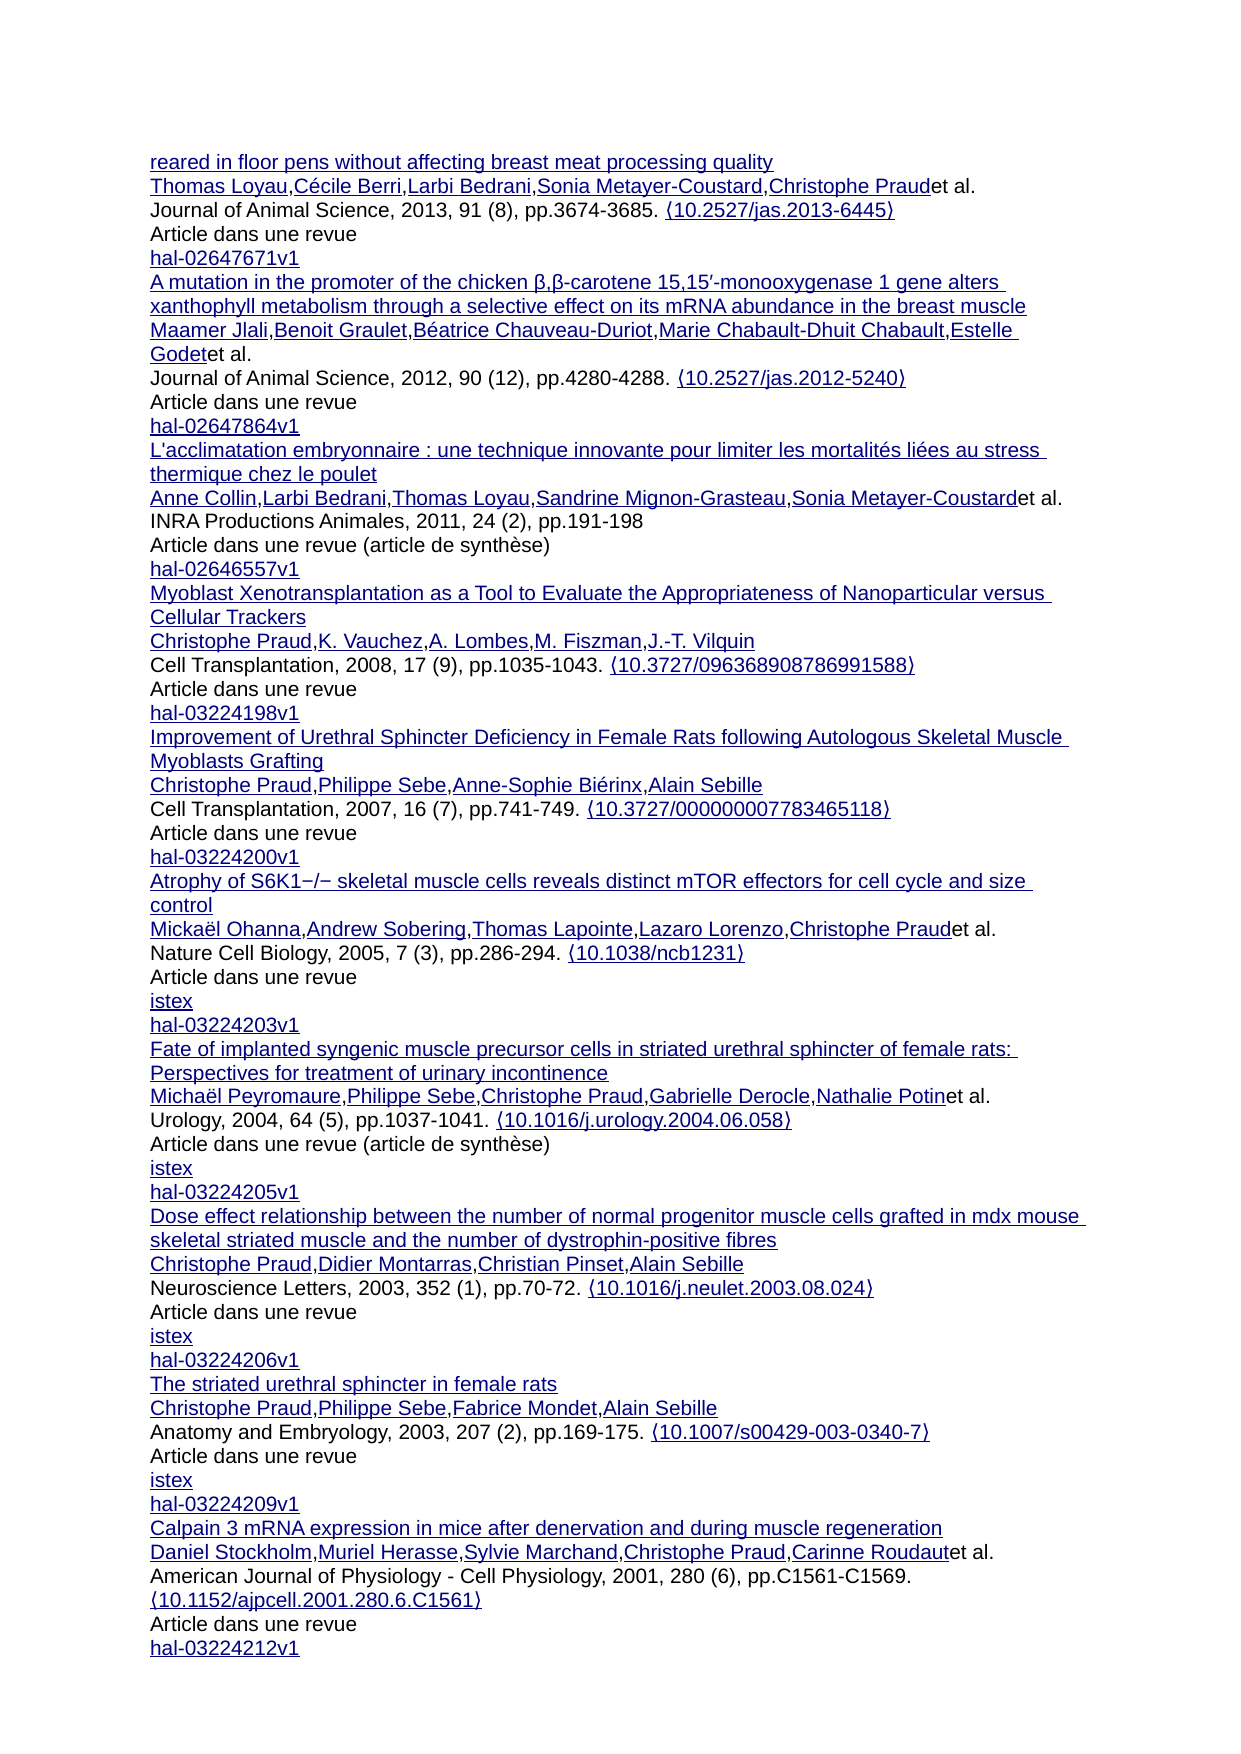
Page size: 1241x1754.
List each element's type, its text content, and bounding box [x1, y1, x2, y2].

table_cell Dose effect relationship between the number of normal progenitor muscle cells grafted in mdx mouse skeletal striated muscle and the number of dystrophin-positive fibres Christophe Praud,Didier Montarras,Christian Pinset,Alain Sebille Neuroscience Letters, 2003, 352 (1), pp.70-72. ⟨10.1016/j.neulet.2003.08.024⟩ Article dans une revue istex hal-03224206v1 [150, 1204, 1090, 1372]
table_cell Atrophy of S6K1−/− skeletal muscle cells reveals distinct mTOR effectors for cell cycle and size control Mickaël Ohanna,Andrew Sobering,Thomas Lapointe,Lazaro Lorenzo,Christophe Praudet al. Nature Cell Biology, 2005, 7 (3), pp.286-294. ⟨10.1038/ncb1231⟩ Article dans une revue istex hal-03224203v1 [150, 869, 1090, 1036]
table_cell A mutation in the promoter of the chicken β,β-carotene 15,15′-monooxygenase 1 gene alters xanthophyll metabolism through a selective effect on its mRNA abundance in the breast muscle Maamer Jlali,Benoit Graulet,Béatrice Chauveau-Duriot,Marie Chabault-Dhuit Chabault,Estelle Godetet al. Journal of Animal Science, 2012, 90 (12), pp.4280-4288. ⟨10.2527/jas.2012-5240⟩ Article dans une revue hal-02647864v1 [150, 270, 1090, 437]
table_cell Fate of implanted syngenic muscle precursor cells in striated urethral sphincter of female rats: Perspectives for treatment of urinary incontinence Michaël Peyromaure,Philippe Sebe,Christophe Praud,Gabrielle Derocle,Nathalie Potinet al. Urology, 2004, 64 (5), pp.1037-1041. ⟨10.1016/j.urology.2004.06.058⟩ Article dans une revue (article de synthèse) istex hal-03224205v1 [150, 1036, 1090, 1204]
table_cell Improvement of Urethral Sphincter Deficiency in Female Rats following Autologous Skeletal Muscle Myoblasts Grafting Christophe Praud,Philippe Sebe,Anne-Sophie Biérinx,Alain Sebille Cell Transplantation, 2007, 16 (7), pp.741-749. ⟨10.3727/000000007783465118⟩ Article dans une revue hal-03224200v1 [150, 725, 1090, 869]
table_cell reared in floor pens without affecting breast meat processing quality Thomas Loyau,Cécile Berri,Larbi Bedrani,Sonia Metayer-Coustard,Christophe Praudet al. Journal of Animal Science, 2013, 91 (8), pp.3674-3685. ⟨10.2527/jas.2013-6445⟩ Article dans une revue hal-02647671v1 [150, 150, 1090, 270]
table_cell L'acclimatation embryonnaire : une technique innovante pour limiter les mortalités liées au stress thermique chez le poulet Anne Collin,Larbi Bedrani,Thomas Loyau,Sandrine Mignon-Grasteau,Sonia Metayer-Coustardet al. INRA Productions Animales, 2011, 24 (2), pp.191-198 Article dans une revue (article de synthèse) hal-02646557v1 [150, 438, 1090, 581]
table_cell Myoblast Xenotransplantation as a Tool to Evaluate the Appropriateness of Nanoparticular versus Cellular Trackers Christophe Praud,K. Vauchez,A. Lombes,M. Fiszman,J.-T. Vilquin Cell Transplantation, 2008, 17 (9), pp.1035-1043. ⟨10.3727/096368908786991588⟩ Article dans une revue hal-03224198v1 [150, 581, 1090, 725]
table_cell The striated urethral sphincter in female rats Christophe Praud,Philippe Sebe,Fabrice Mondet,Alain Sebille Anatomy and Embryology, 2003, 207 (2), pp.169-175. ⟨10.1007/s00429-003-0340-7⟩ Article dans une revue istex hal-03224209v1 [150, 1372, 1090, 1516]
table_cell Calpain 3 mRNA expression in mice after denervation and during muscle regeneration Daniel Stockholm,Muriel Herasse,Sylvie Marchand,Christophe Praud,Carinne Roudautet al. American Journal of Physiology - Cell Physiology, 2001, 280 (6), pp.C1561-C1569. ⟨10.1152/ajpcell.2001.280.6.C1561⟩ Article dans une revue hal-03224212v1 [150, 1516, 1090, 1659]
